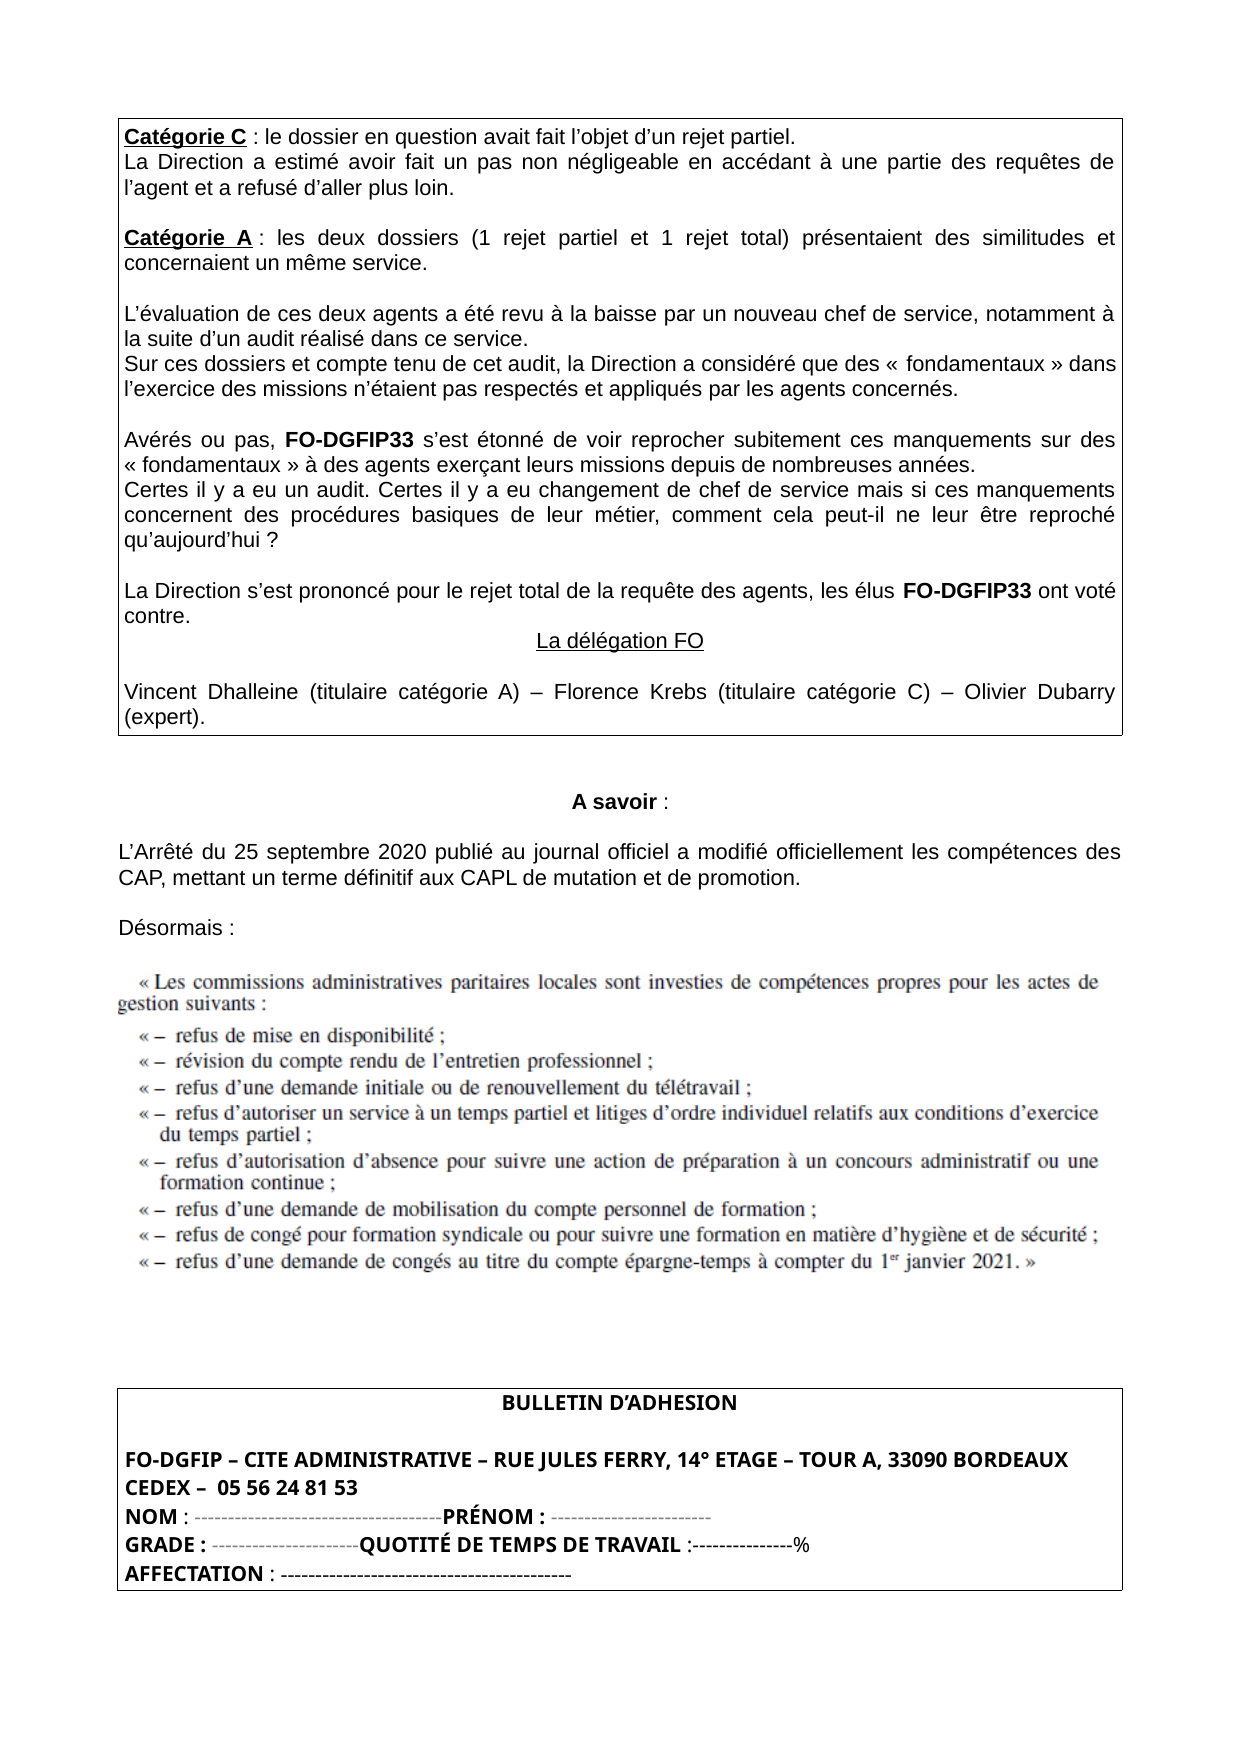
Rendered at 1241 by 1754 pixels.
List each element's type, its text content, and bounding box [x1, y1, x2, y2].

text A savoir : [118, 789, 1122, 814]
picture [118, 965, 1123, 1283]
table_header BULLETIN D’ADHESION FO-DGFIP – CITE ADMINISTRATIVE – RUE JULES FERRY, 14° ETAGE – TOUR A, 33090 BORDEAUX CEDEX – 05 56 24 81 53 NOM : -------------------------------------PRÉNOM : ------------------------ GRADE : ----------------------QUOTITÉ DE TEMPS DE TRAVAIL :---------------% AFFECTATION : ------------------------------------------ [118, 1389, 1122, 1589]
text L’Arrêté du 25 septembre 2020 publié au journal officiel a modifié officiellement les compétences des CAP, mettant un terme définitif aux CAPL de mutation et de promotion. [118, 839, 1122, 889]
text Désormais : [118, 915, 1122, 940]
table_header Catégorie C : le dossier en question avait fait l’objet d’un rejet partiel. La Direction a estimé avoir fait un pas non négligeable en accédant à une partie des requêtes de l’agent et a refusé d’aller plus loin. Catégorie A : les deux dossiers (1 rejet partiel et 1 rejet total) présentaient des similitudes et concernaient un même service. L’évaluation de ces deux agents a été revu à la baisse par un nouveau chef de service, notamment à la suite d’un audit réalisé dans ce service. Sur ces dossiers et compte tenu de cet audit, la Direction a considéré que des « fondamentaux » dans l’exercice des missions n’étaient pas respectés et appliqués par les agents concernés. Avérés ou pas, FO-DGFIP33 s’est étonné de voir reprocher subitement ces manquements sur des « fondamentaux » à des agents exerçant leurs missions depuis de nombreuses années. Certes il y a eu un audit. Certes il y a eu changement de chef de service mais si ces manquements concernent des procédures basiques de leur métier, comment cela peut-il ne leur être reproché qu’aujourd’hui ? La Direction s’est prononcé pour le rejet total de la requête des agents, les élus FO-DGFIP33 ont voté contre. La délégation FO Vincent Dhalleine (titulaire catégorie A) – Florence Krebs (titulaire catégorie C) – Olivier Dubarry (expert). [119, 119, 1122, 735]
